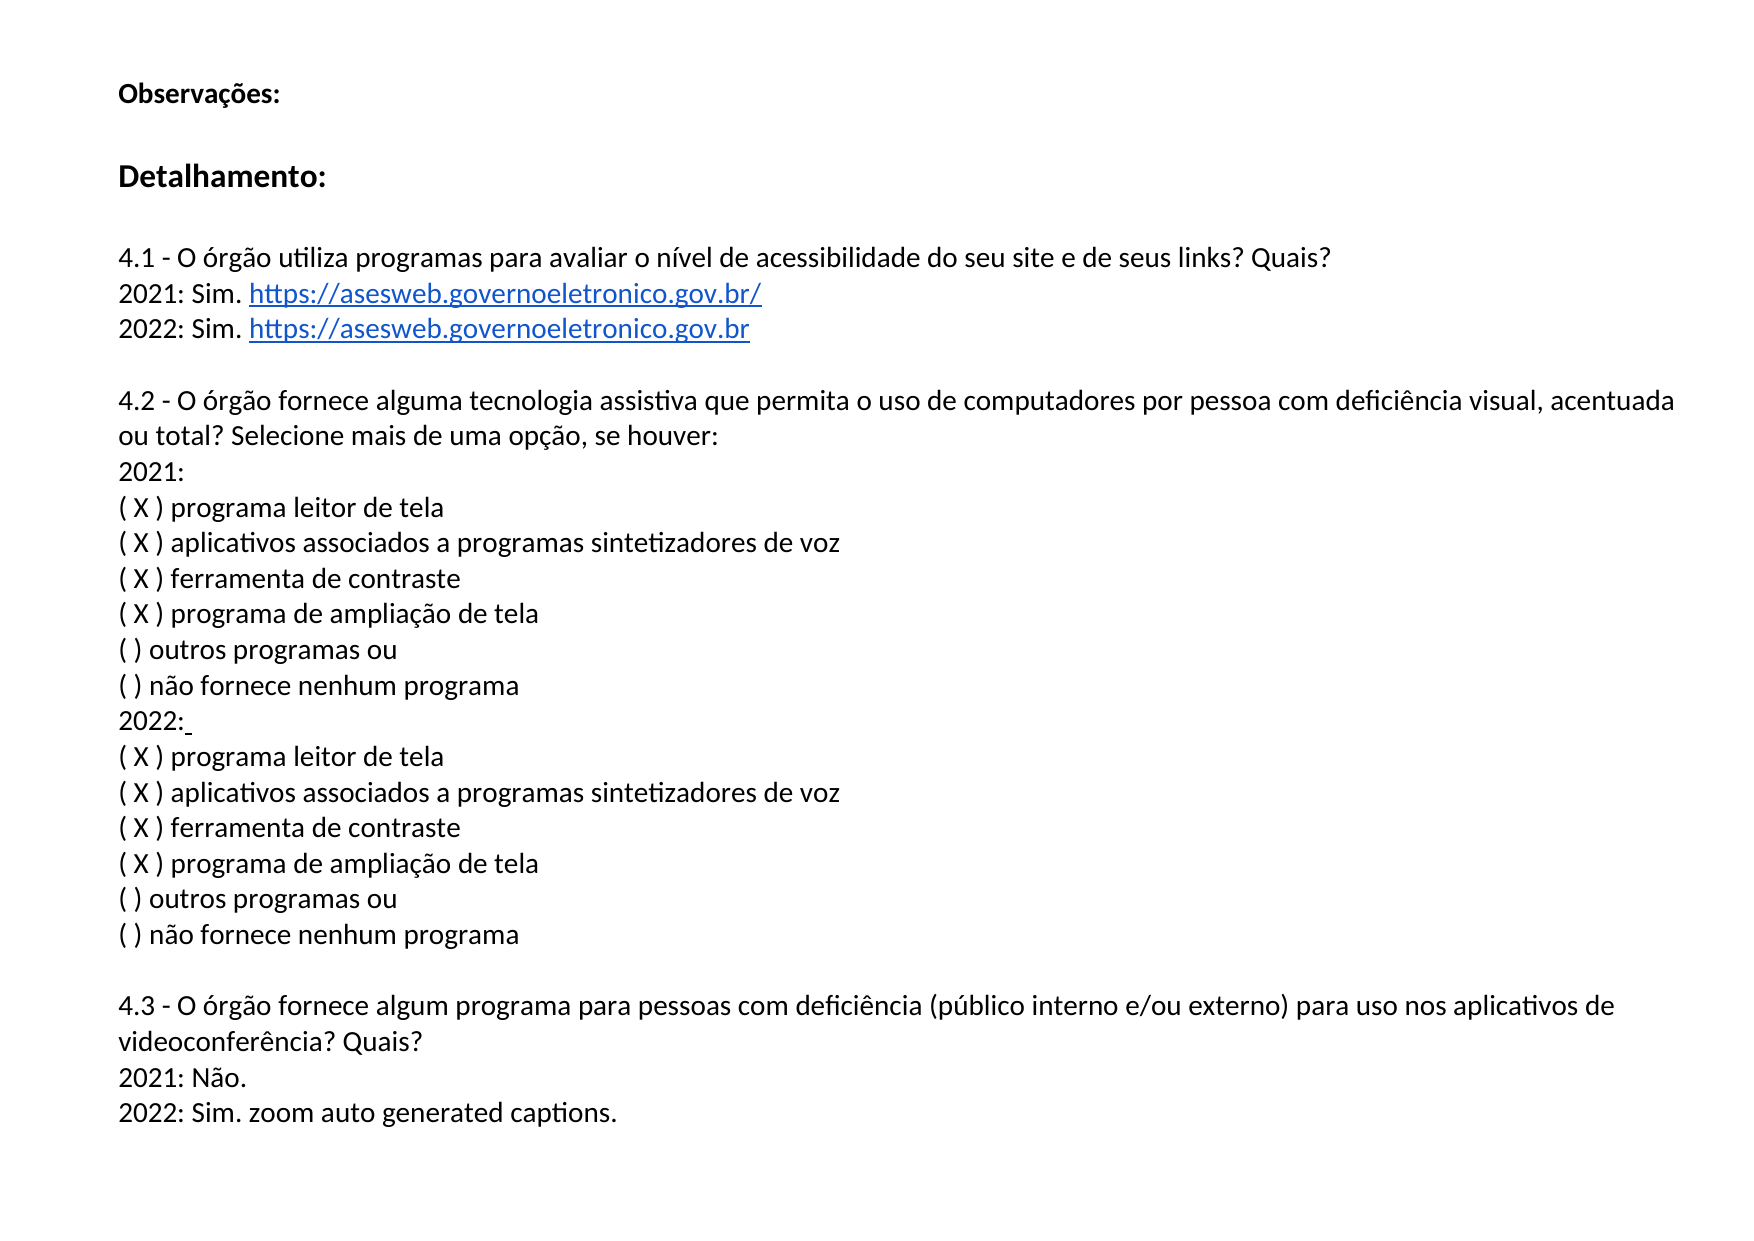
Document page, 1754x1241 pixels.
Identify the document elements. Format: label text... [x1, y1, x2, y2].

text ( X ) aplicativos associados a programas sintetizadores de voz [118, 524, 1712, 560]
text 2021: [118, 453, 1712, 489]
text Observações: [118, 75, 1712, 111]
text ( X ) programa leitor de tela [118, 489, 1712, 524]
text 2021: Sim. https://asesweb.governoeletronico.gov.br/ [118, 275, 1712, 311]
text ( ) outros programas ou [118, 631, 1712, 667]
text 2022: Sim. https://asesweb.governoeletronico.gov.br [118, 311, 1712, 346]
text 4.1 - O órgão utiliza programas para avaliar o nível de acessibilidade do seu site e de seus links? Quais? [118, 239, 1712, 275]
text ( ) não fornece nenhum programa [118, 667, 1712, 702]
text ( X ) programa de ampliação de tela [118, 845, 1712, 881]
text Detalhamento: [118, 154, 1712, 195]
text 4.3 - O órgão fornece algum programa para pessoas com deficiência (público interno e/ou externo) para uso nos aplicativos de videoconferência? Quais? [118, 987, 1712, 1059]
text 2022: Sim. zoom auto generated captions. [118, 1094, 1712, 1130]
text 2021: Não. [118, 1059, 1712, 1094]
text ( ) não fornece nenhum programa [118, 916, 1712, 952]
text ( X ) aplicativos associados a programas sintetizadores de voz [118, 774, 1712, 809]
text ( X ) programa leitor de tela [118, 738, 1712, 774]
text ( X ) ferramenta de contraste [118, 809, 1712, 845]
text 4.2 - O órgão fornece alguma tecnologia assistiva que permita o uso de computadores por pessoa com deficiência visual, acentuada ou total? Selecione mais de uma opção, se houver: [118, 382, 1712, 453]
text 2022: [118, 702, 1712, 738]
text ( X ) programa de ampliação de tela [118, 596, 1712, 631]
text ( X ) ferramenta de contraste [118, 560, 1712, 596]
text ( ) outros programas ou [118, 881, 1712, 916]
